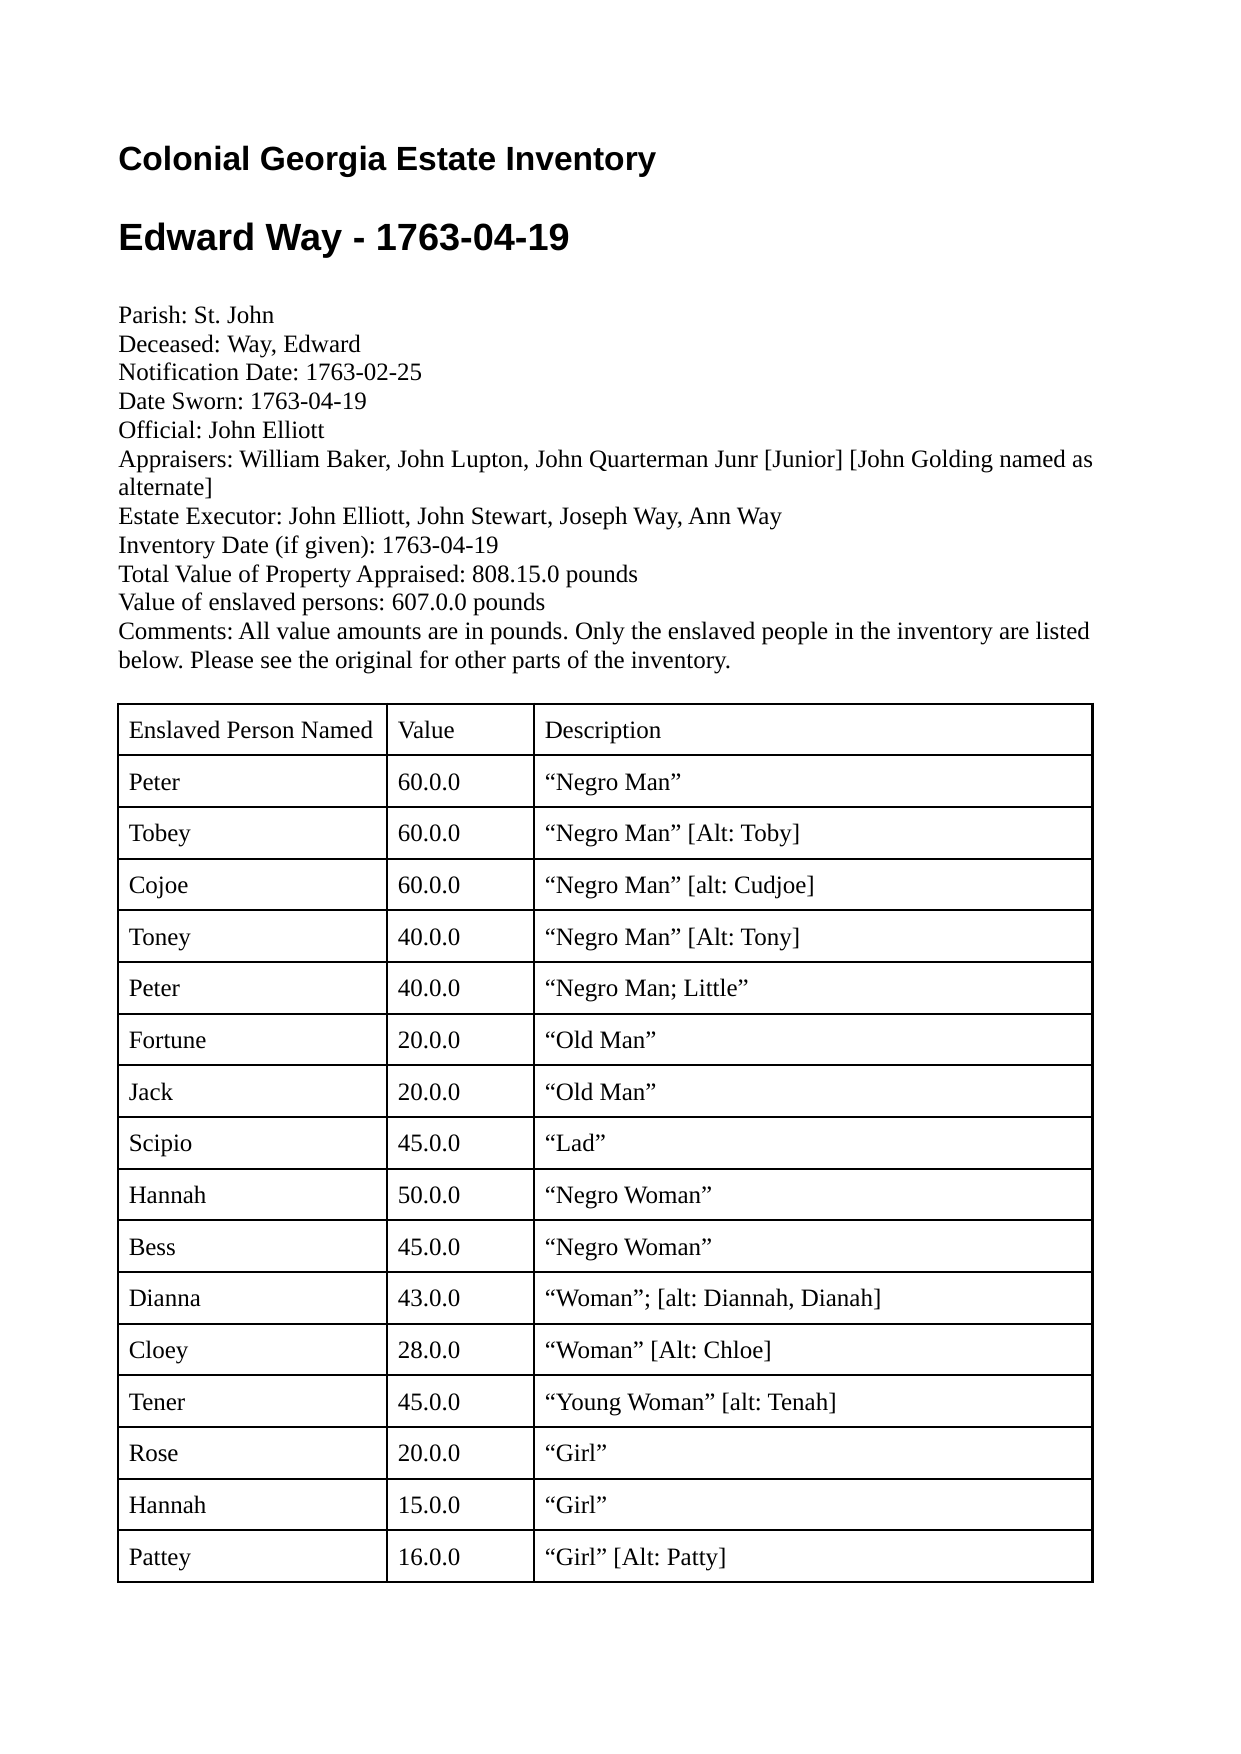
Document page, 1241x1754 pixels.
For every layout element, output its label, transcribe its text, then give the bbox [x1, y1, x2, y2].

text Estate Executor: John Elliott, John Stewart, Joseph Way, Ann Way [118, 501, 1122, 530]
table_cell “Girl” [535, 1480, 1091, 1529]
table_cell Hannah [119, 1480, 386, 1529]
table_cell Cloey [119, 1325, 386, 1374]
table_cell Peter [119, 756, 386, 806]
table_header Description [535, 705, 1091, 754]
table_cell Scipio [119, 1118, 386, 1167]
table_cell “Woman” [Alt: Chloe] [535, 1325, 1091, 1374]
table_cell Tener [119, 1376, 386, 1426]
subtitle Colonial Georgia Estate Inventory [118, 139, 1122, 178]
table_header Enslaved Person Named [119, 705, 386, 754]
table_cell 43.0.0 [388, 1273, 533, 1322]
table_cell 60.0.0 [388, 860, 533, 909]
table_cell “Negro Man” [Alt: Toby] [535, 808, 1091, 857]
table_cell 40.0.0 [388, 963, 533, 1012]
table_cell Rose [119, 1428, 386, 1477]
text Deceased: Way, Edward [118, 329, 1122, 357]
text Official: John Elliott [118, 415, 1122, 444]
text Inventory Date (if given): 1763-04-19 [118, 530, 1122, 559]
table_cell “Old Man” [535, 1066, 1091, 1116]
table_cell 40.0.0 [388, 911, 533, 961]
table_cell Toney [119, 911, 386, 961]
table_cell Hannah [119, 1170, 386, 1219]
table_cell Fortune [119, 1015, 386, 1064]
text Comments: All value amounts are in pounds. Only the enslaved people in the inventory are listed below. Please see the original for other parts of the inventory. [118, 616, 1122, 674]
text Value of enslaved persons: 607.0.0 pounds [118, 587, 1122, 616]
text Parish: St. John [118, 300, 1122, 329]
table_cell Jack [119, 1066, 386, 1116]
table_cell 60.0.0 [388, 808, 533, 857]
subtitle Edward Way - 1763-04-19 [118, 215, 1122, 259]
table_cell 20.0.0 [388, 1015, 533, 1064]
table_cell “Negro Woman” [535, 1170, 1091, 1219]
table_cell “Old Man” [535, 1015, 1091, 1064]
table_cell 16.0.0 [388, 1531, 533, 1581]
table_cell 20.0.0 [388, 1066, 533, 1116]
table_cell Pattey [119, 1531, 386, 1581]
table_cell “Negro Man” [535, 756, 1091, 806]
table_cell “Lad” [535, 1118, 1091, 1167]
table_header Value [388, 705, 533, 754]
table_cell 45.0.0 [388, 1376, 533, 1426]
table_cell 15.0.0 [388, 1480, 533, 1529]
table_cell 20.0.0 [388, 1428, 533, 1477]
table_cell Dianna [119, 1273, 386, 1322]
table_cell “Negro Man” [alt: Cudjoe] [535, 860, 1091, 909]
table_cell “Girl” [535, 1428, 1091, 1477]
table_cell 50.0.0 [388, 1170, 533, 1219]
table_cell “Girl” [Alt: Patty] [535, 1531, 1091, 1581]
table_cell Tobey [119, 808, 386, 857]
table_cell 28.0.0 [388, 1325, 533, 1374]
table_cell “Negro Woman” [535, 1221, 1091, 1271]
table_cell 60.0.0 [388, 756, 533, 806]
table_cell Bess [119, 1221, 386, 1271]
table_cell Peter [119, 963, 386, 1012]
text Total Value of Property Appraised: 808.15.0 pounds [118, 559, 1122, 587]
table_cell 45.0.0 [388, 1221, 533, 1271]
table_cell Cojoe [119, 860, 386, 909]
table_cell “Young Woman” [alt: Tenah] [535, 1376, 1091, 1426]
table_cell “Negro Man; Little” [535, 963, 1091, 1012]
table_cell “Negro Man” [Alt: Tony] [535, 911, 1091, 961]
table_cell 45.0.0 [388, 1118, 533, 1167]
table_cell “Woman”; [alt: Diannah, Dianah] [535, 1273, 1091, 1322]
text Notification Date: 1763-02-25 [118, 357, 1122, 386]
text Appraisers: William Baker, John Lupton, John Quarterman Junr [Junior] [John Golding named as alternate] [118, 444, 1122, 501]
text Date Sworn: 1763-04-19 [118, 386, 1122, 415]
